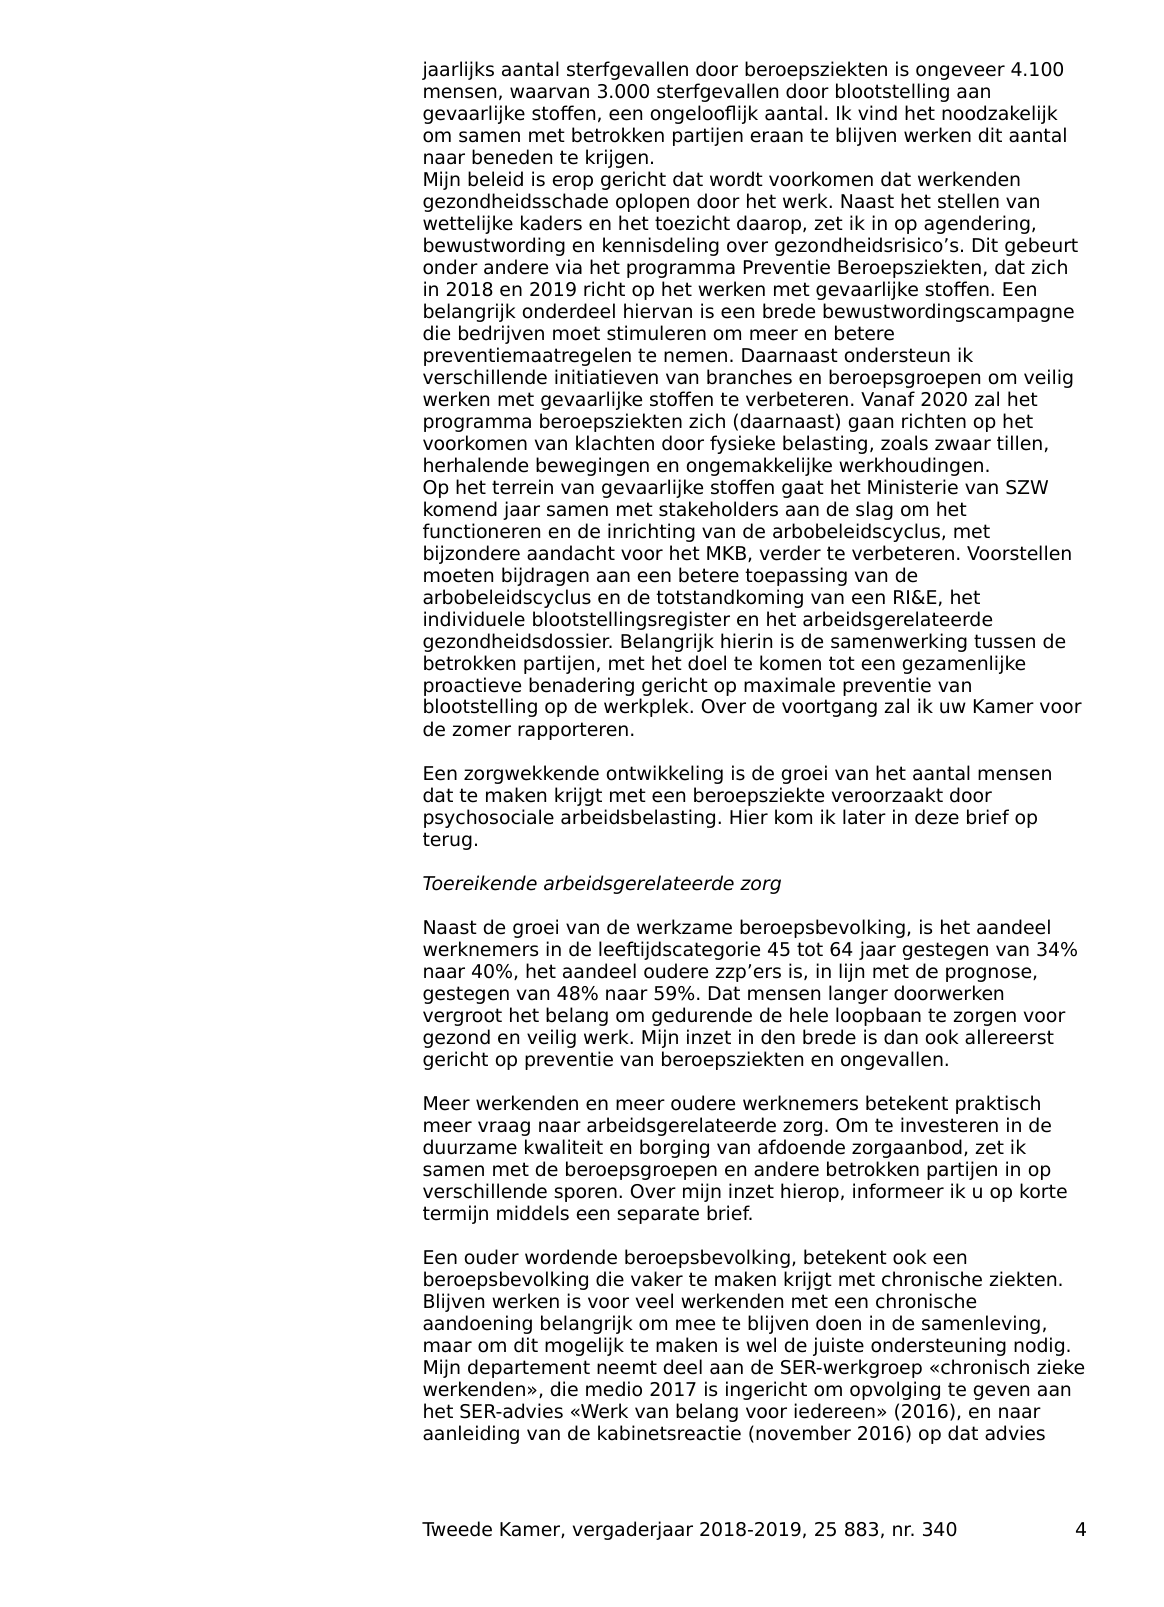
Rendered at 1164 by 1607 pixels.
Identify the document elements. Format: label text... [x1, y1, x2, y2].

subtitle Toereikende arbeidsgerelateerde zorg [422, 873, 1087, 895]
text Meer werkenden en meer oudere werknemers betekent praktisch meer vraag naar arbeidsgerelateerde zorg. Om te investeren in de duurzame kwaliteit en borging van afdoende zorgaanbod, zet ik samen met de beroepsgroepen en andere betrokken partijen in op verschillende sporen. Over mijn inzet hierop, informeer ik u op korte termijn middels een separate brief. [422, 1093, 1087, 1225]
text Op het terrein van gevaarlijke stoffen gaat het Ministerie van SZW komend jaar samen met stakeholders aan de slag om het functioneren en de inrichting van de arbobeleidscyclus, met bijzondere aandacht voor het MKB, verder te verbeteren. Voorstellen moeten bijdragen aan een betere toepassing van de arbobeleidscyclus en de totstandkoming van een RI&E, het individuele blootstellingsregister en het arbeidsgerelateerde gezondheidsdossier. Belangrijk hierin is de samenwerking tussen de betrokken partijen, met het doel te komen tot een gezamenlijke proactieve benadering gericht op maximale preventie van blootstelling op de werkplek. Over de voortgang zal ik uw Kamer voor de zomer rapporteren. [422, 477, 1087, 740]
text Een zorgwekkende ontwikkeling is de groei van het aantal mensen dat te maken krijgt met een beroepsziekte veroorzaakt door psychosociale arbeidsbelasting. Hier kom ik later in deze brief op terug. [422, 763, 1087, 851]
text Een ouder wordende beroepsbevolking, betekent ook een beroepsbevolking die vaker te maken krijgt met chronische ziekten. Blijven werken is voor veel werkenden met een chronische aandoening belangrijk om mee te blijven doen in de samenleving, maar om dit mogelijk te maken is wel de juiste ondersteuning nodig. Mijn departement neemt deel aan de SER-werkgroep «chronisch zieke werkenden», die medio 2017 is ingericht om opvolging te geven aan het SER-advies «Werk van belang voor iedereen» (2016), en naar aanleiding van de kabinetsreactie (november 2016) op dat advies [422, 1247, 1087, 1445]
text jaarlijks aantal sterfgevallen door beroepsziekten is ongeveer 4.100 mensen, waarvan 3.000 sterfgevallen door blootstelling aan gevaarlijke stoffen, een ongelooflijk aantal. Ik vind het noodzakelijk om samen met betrokken partijen eraan te blijven werken dit aantal naar beneden te krijgen. [422, 59, 1087, 169]
text Mijn beleid is erop gericht dat wordt voorkomen dat werkenden gezondheidsschade oplopen door het werk. Naast het stellen van wettelijke kaders en het toezicht daarop, zet ik in op agendering, bewustwording en kennisdeling over gezondheidsrisico’s. Dit gebeurt onder andere via het programma Preventie Beroepsziekten, dat zich in 2018 en 2019 richt op het werken met gevaarlijke stoffen. Een belangrijk onderdeel hiervan is een brede bewustwordingscampagne die bedrijven moet stimuleren om meer en betere preventiemaatregelen te nemen. Daarnaast ondersteun ik verschillende initiatieven van branches en beroepsgroepen om veilig werken met gevaarlijke stoffen te verbeteren. Vanaf 2020 zal het programma beroepsziekten zich (daarnaast) gaan richten op het voorkomen van klachten door fysieke belasting, zoals zwaar tillen, herhalende bewegingen en ongemakkelijke werkhoudingen. [422, 169, 1087, 477]
text Naast de groei van de werkzame beroepsbevolking, is het aandeel werknemers in de leeftijdscategorie 45 tot 64 jaar gestegen van 34% naar 40%, het aandeel oudere zzp’ers is, in lijn met de prognose, gestegen van 48% naar 59%. Dat mensen langer doorwerken vergroot het belang om gedurende de hele loopbaan te zorgen voor gezond en veilig werk. Mijn inzet in den brede is dan ook allereerst gericht op preventie van beroepsziekten en ongevallen. [422, 917, 1087, 1071]
